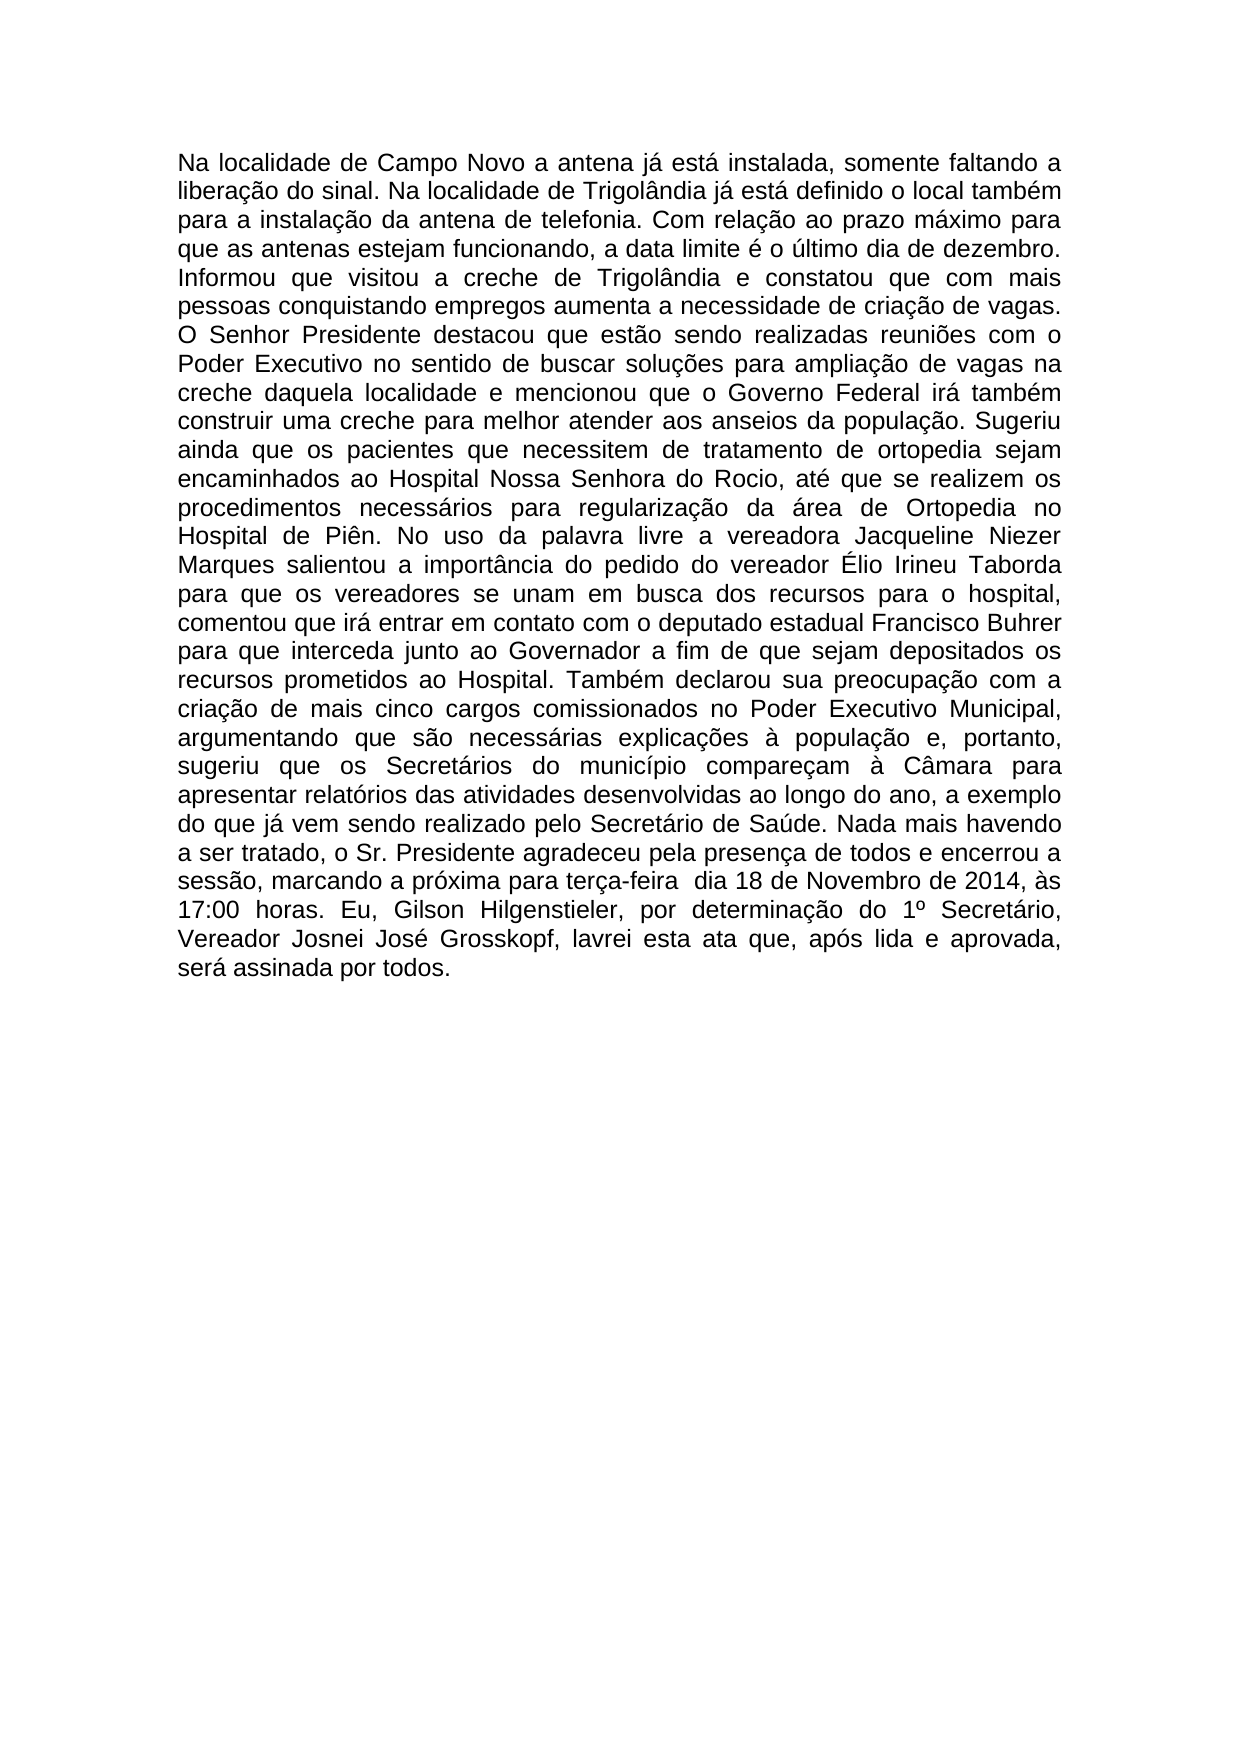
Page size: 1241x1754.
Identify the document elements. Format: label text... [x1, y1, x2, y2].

text Na localidade de Campo Novo a antena já está instalada, somente faltando a liberação do sinal. Na localidade de Trigolândia já está definido o local também para a instalação da antena de telefonia. Com relação ao prazo máximo para que as antenas estejam funcionando, a data limite é o último dia de dezembro. Informou que visitou a creche de Trigolândia e constatou que com mais pessoas conquistando empregos aumenta a necessidade de criação de vagas. O Senhor Presidente destacou que estão sendo realizadas reuniões com o Poder Executivo no sentido de buscar soluções para ampliação de vagas na creche daquela localidade e mencionou que o Governo Federal irá também construir uma creche para melhor atender aos anseios da população. Sugeriu ainda que os pacientes que necessitem de tratamento de ortopedia sejam encaminhados ao Hospital Nossa Senhora do Rocio, até que se realizem os procedimentos necessários para regularização da área de Ortopedia no Hospital de Piên. No uso da palavra livre a vereadora Jacqueline Niezer Marques salientou a importância do pedido do vereador Élio Irineu Taborda para que os vereadores se unam em busca dos recursos para o hospital, comentou que irá entrar em contato com o deputado estadual Francisco Buhrer para que interceda junto ao Governador a fim de que sejam depositados os recursos prometidos ao Hospital. Também declarou sua preocupação com a criação de mais cinco cargos comissionados no Poder Executivo Municipal, argumentando que são necessárias explicações à população e, portanto, sugeriu que os Secretários do município compareçam à Câmara para apresentar relatórios das atividades desenvolvidas ao longo do ano, a exemplo do que já vem sendo realizado pelo Secretário de Saúde. Nada mais havendo a ser tratado, o Sr. Presidente agradeceu pela presença de todos e encerrou a sessão, marcando a próxima para terça-feira dia 18 de Novembro de 2014, às 17:00 horas. Eu, Gilson Hilgenstieler, por determinação do 1º Secretário, Vereador Josnei José Grosskopf, lavrei esta ata que, após lida e aprovada, será assinada por todos. [177, 148, 1063, 981]
